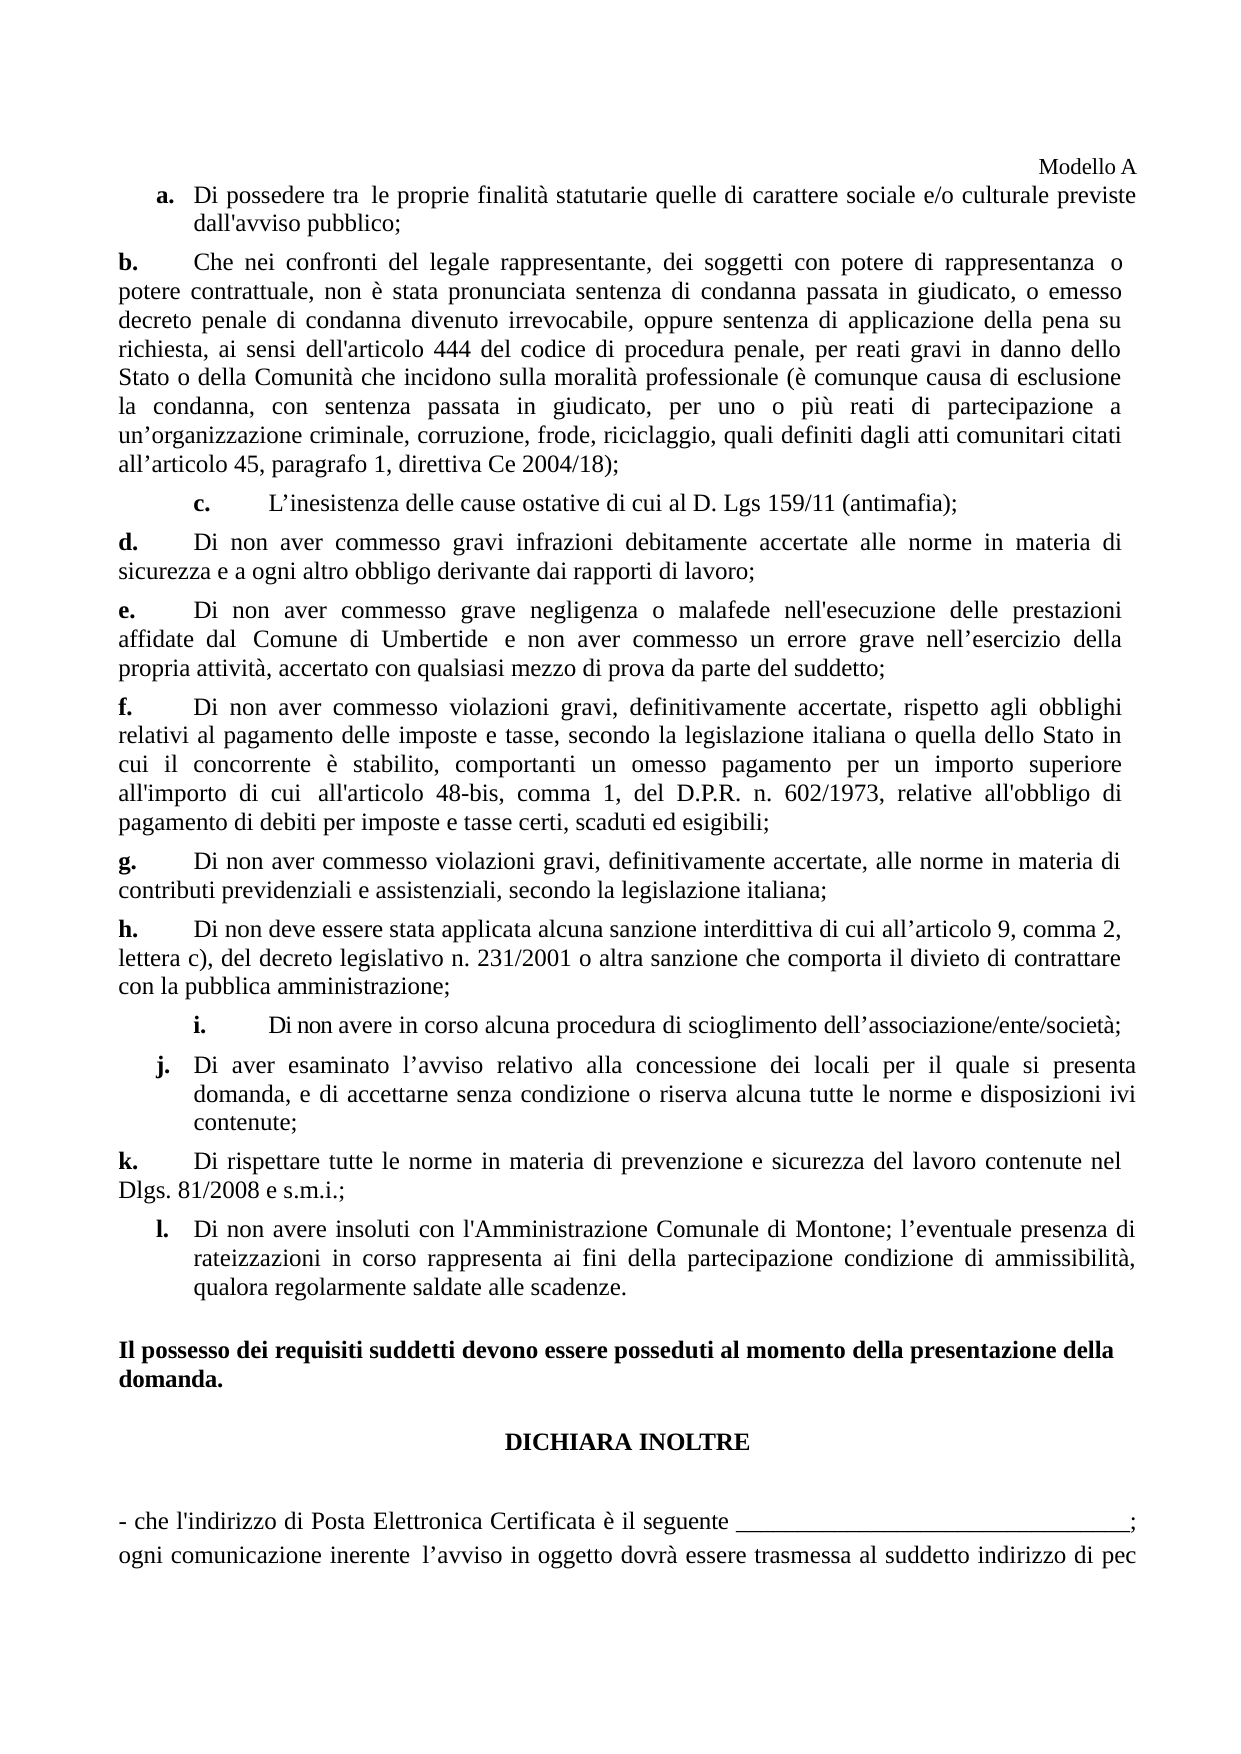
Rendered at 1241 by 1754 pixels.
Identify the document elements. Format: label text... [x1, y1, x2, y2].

text - che l'indirizzo di Posta Elettronica Certificata è il seguente ________________________________; ogni comunicazione inerente l’avviso in oggetto dovrà essere trasmessa al suddetto indirizzo di pec [118, 1506, 1137, 1569]
list Di possedere tra le proprie finalità statutarie quelle di carattere sociale e/o culturale previste dall'avviso pubblico; [156, 180, 1137, 237]
list Che nei confronti del legale rappresentante, dei soggetti con potere di rappresentanza o potere contrattuale, non è stata pronunciata sentenza di condanna passata in giudicato, o emesso decreto penale di condanna divenuto irrevocabile, oppure sentenza di applicazione della pena su richiesta, ai sensi dell'articolo 444 del codice di procedura penale, per reati gravi in danno dello Stato o della Comunità che incidono sulla moralità professionale (è comunque causa di esclusione la condanna, con sentenza passata in giudicato, per uno o più reati di partecipazione a un’organizzazione criminale, corruzione, frode, riciclaggio, quali definiti dagli atti comunitari citati all’articolo 45, paragrafo 1, direttiva Ce 2004/18); [118, 247, 1123, 477]
subtitle DICHIARA INOLTRE [118, 1427, 1137, 1456]
list Di non aver commesso gravi infrazioni debitamente accertate alle norme in materia di sicurezza e a ogni altro obbligo derivante dai rapporti di lavoro; [118, 527, 1123, 585]
list Di aver esaminato l’avviso relativo alla concessione dei locali per il quale si presenta domanda, e di accettarne senza condizione o riserva alcuna tutte le norme e disposizioni ivi contenute; [156, 1050, 1137, 1136]
list Di non deve essere stata applicata alcuna sanzione interdittiva di cui all’articolo 9, comma 2, lettera c), del decreto legislativo n. 231/2001 o altra sanzione che comporta il divieto di contrattare con la pubblica amministrazione; [118, 914, 1123, 1000]
subtitle Il possesso dei requisiti suddetti devono essere posseduti al momento della presentazione della domanda. [118, 1335, 1137, 1393]
list Di rispettare tutte le norme in materia di prevenzione e sicurezza del lavoro contenute nel Dlgs. 81/2008 e s.m.i.; [118, 1146, 1123, 1204]
list Di non avere in corso alcuna procedura di scioglimento dell’associazione/ente/società; [193, 1011, 1137, 1039]
list Di non aver commesso grave negligenza o malafede nell'esecuzione delle prestazioni affidate dal Comune di Umbertide e non aver commesso un errore grave nell’esercizio della propria attività, accertato con qualsiasi mezzo di prova da parte del suddetto; [118, 595, 1123, 681]
list Di non aver commesso violazioni gravi, definitivamente accertate, alle norme in materia di contributi previdenziali e assistenziali, secondo la legislazione italiana; [118, 846, 1122, 903]
list Di non avere insoluti con l'Amministrazione Comunale di Montone; l’eventuale presenza di rateizzazioni in corso rappresenta ai fini della partecipazione condizione di ammissibilità, qualora regolarmente saldate alle scadenze. [156, 1214, 1137, 1301]
list L’inesistenza delle cause ostative di cui al D. Lgs 159/11 (antimafia); [193, 488, 1137, 517]
list Di non aver commesso violazioni gravi, definitivamente accertate, rispetto agli obblighi relativi al pagamento delle imposte e tasse, secondo la legislazione italiana o quella dello Stato in cui il concorrente è stabilito, comportanti un omesso pagamento per un importo superiore all'importo di cui all'articolo 48-bis, comma 1, del D.P.R. n. 602/1973, relative all'obbligo di pagamento di debiti per imposte e tasse certi, scaduti ed esigibili; [118, 692, 1123, 836]
